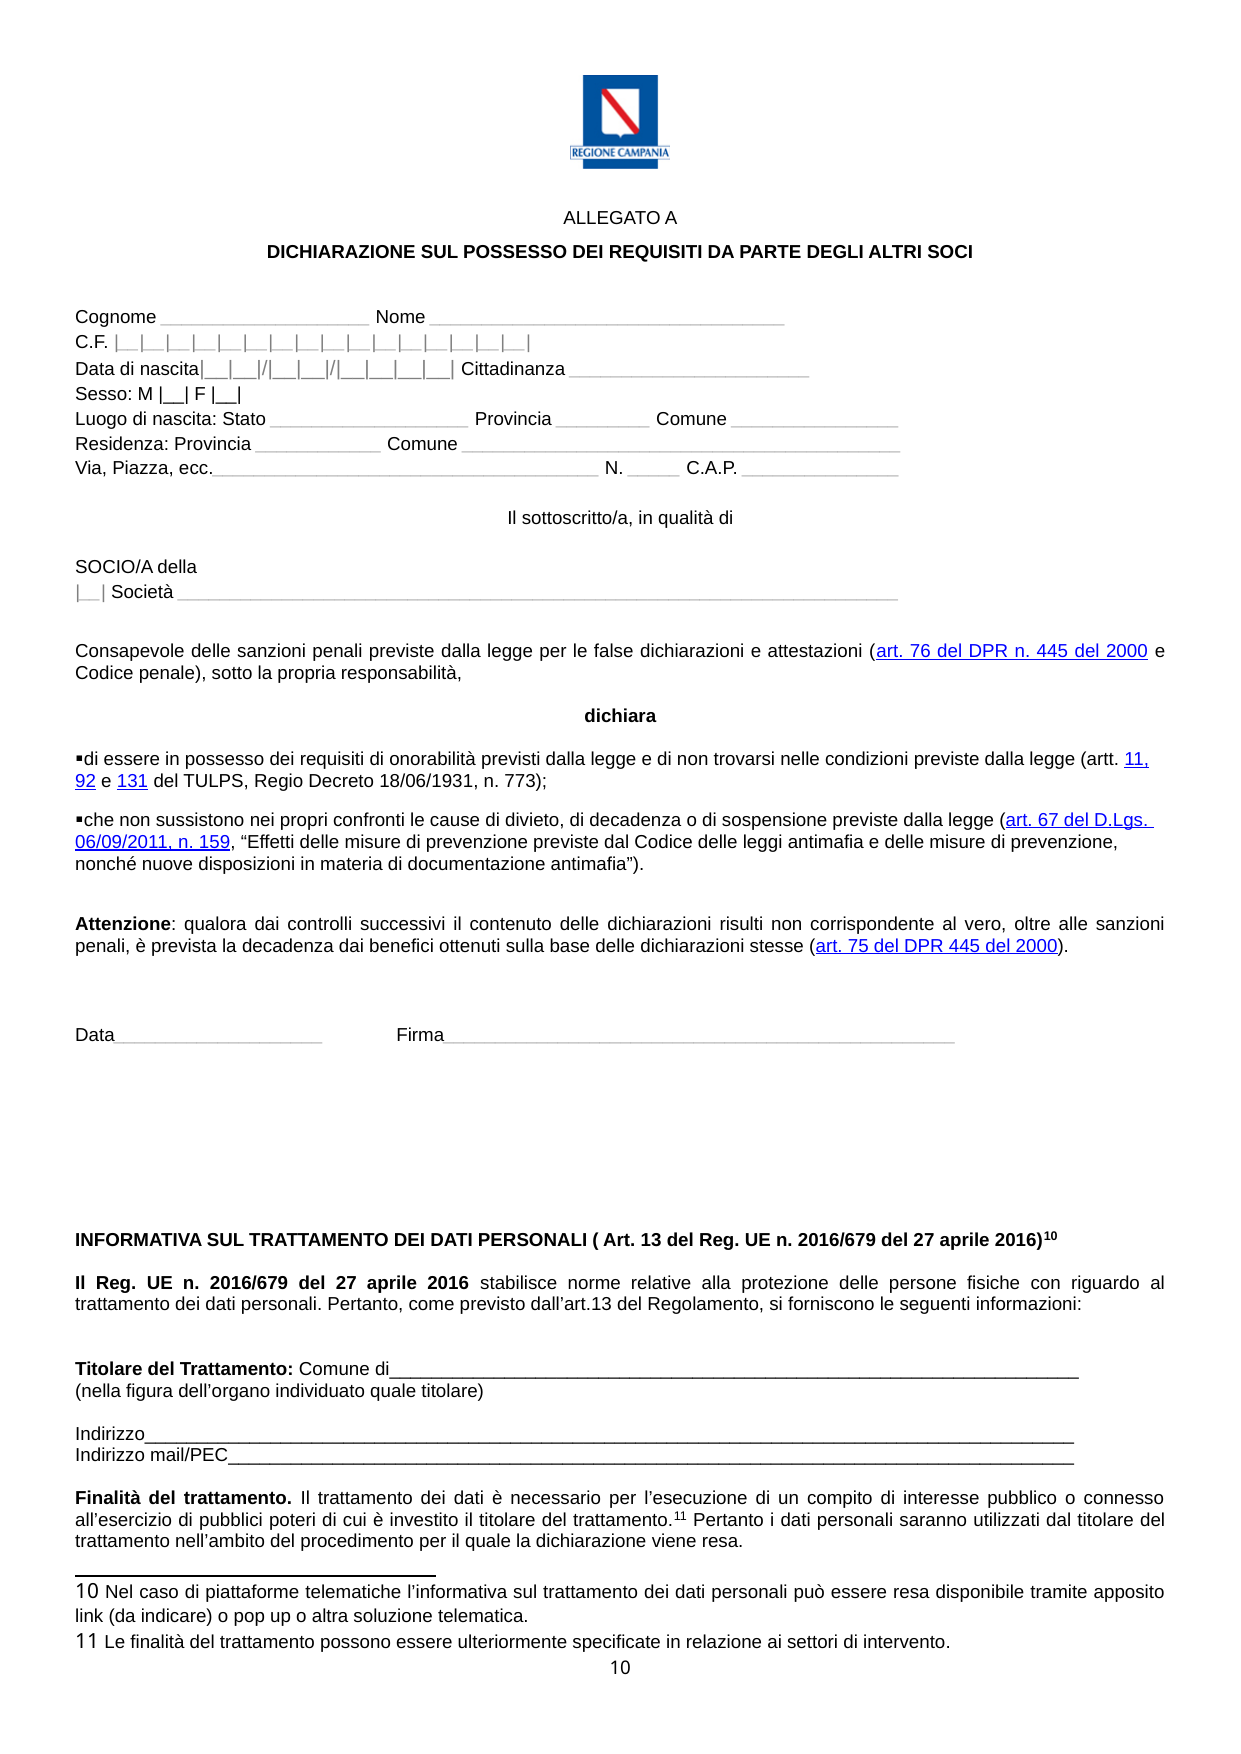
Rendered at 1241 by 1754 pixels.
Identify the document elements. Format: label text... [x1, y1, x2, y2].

text Luogo di nascita: Stato ___________________ Provincia _________ Comune ________________ [75, 408, 1165, 429]
text Residenza: Provincia ____________ Comune __________________________________________ [75, 432, 1165, 454]
text Finalità del trattamento. Il trattamento dei dati è necessario per l’esecuzione di un compito di interesse pubblico o connesso all’esercizio di pubblici poteri di cui è investito il titolare del trattamento. Pertanto i dati personali saranno utilizzati dal titolare del trattamento nell’ambito del procedimento per il quale la dichiarazione viene resa. [75, 1487, 1165, 1552]
text INFORMATIVA SUL TRATTAMENTO DEI DATI PERSONALI ( Art. 13 del Reg. UE n. 2016/679 del 27 aprile 2016) [75, 1228, 1165, 1250]
text Consapevole delle sanzioni penali previste dalla legge per le false dichiarazioni e attestazioni (art. 76 del DPR n. 445 del 2000 e Codice penale), sotto la propria responsabilità, [75, 640, 1165, 683]
text Cognome ____________________ Nome __________________________________ [75, 306, 1165, 327]
text Il Reg. UE n. 2016/679 del 27 aprile 2016 stabilisce norme relative alla protezione delle persone fisiche con riguardo al trattamento dei dati personali. Pertanto, come previsto dall’art.13 del Regolamento, si forniscono le seguenti informazioni: [75, 1272, 1165, 1315]
text Titolare del Trattamento: Comune di__________________________________________________________________ [75, 1358, 1165, 1379]
text Indirizzo mail/PEC_________________________________________________________________________________ [75, 1444, 1165, 1466]
text Attenzione: qualora dai controlli successivi il contenuto delle dichiarazioni risulti non corrispondente al vero, oltre alle sanzioni penali, è prevista la decadenza dai benefici ottenuti sulla base delle dichiarazioni stesse (art. 75 del DPR 445 del 2000). [75, 913, 1165, 956]
text Data____________________ Firma_________________________________________________ [75, 1024, 1165, 1046]
text Nel caso di piattaforme telematiche l’informativa sul trattamento dei dati personali può essere resa disponibile tramite apposito link (da indicare) o pop up o altra soluzione telematica. [75, 1576, 1165, 1626]
text (nella figura dell’organo individuato quale titolare) [75, 1379, 1165, 1401]
text Data di nascita|__|__|/|__|__|/|__|__|__|__| Cittadinanza _______________________ [75, 355, 1165, 379]
text ALLEGATO A [75, 207, 1165, 228]
text dichiara [75, 705, 1165, 726]
list che non sussistono nei propri confronti le cause di divieto, di decadenza o di sospensione previste dalla legge (art. 67 del D.Lgs. 06/09/2011, n. 159, “Effetti delle misure di prevenzione previste dal Codice delle leggi antimafia e delle misure di prevenzione, nonché nuove disposizioni in materia di documentazione antimafia”). [75, 808, 1165, 874]
text Indirizzo_________________________________________________________________________________________ [75, 1422, 1165, 1444]
text Sesso: M |__| F |__| [75, 383, 1165, 404]
text C.F. |__|__|__|__|__|__|__|__|__|__|__|__|__|__|__|__| [75, 331, 1165, 352]
text Via, Piazza, ecc._____________________________________ N. _____ C.A.P. _______________ [75, 457, 1165, 479]
list di essere in possesso dei requisiti di onorabilità previsti dalla legge e di non trovarsi nelle condizioni previste dalla legge (artt. 11, 92 e 131 del TULPS, Regio Decreto 18/06/1931, n. 773); [75, 748, 1165, 791]
text |__| Società _____________________________________________________________________ [75, 581, 1165, 603]
text SOCIO/A della [75, 556, 1165, 578]
text Le finalità del trattamento possono essere ulteriormente specificate in relazione ai settori di intervento. [75, 1626, 1165, 1655]
text DICHIARAZIONE SUL POSSESSO DEI REQUISITI DA PARTE DEGLI ALTRI SOCI [75, 241, 1165, 263]
text Il sottoscritto/a, in qualità di [75, 507, 1165, 528]
